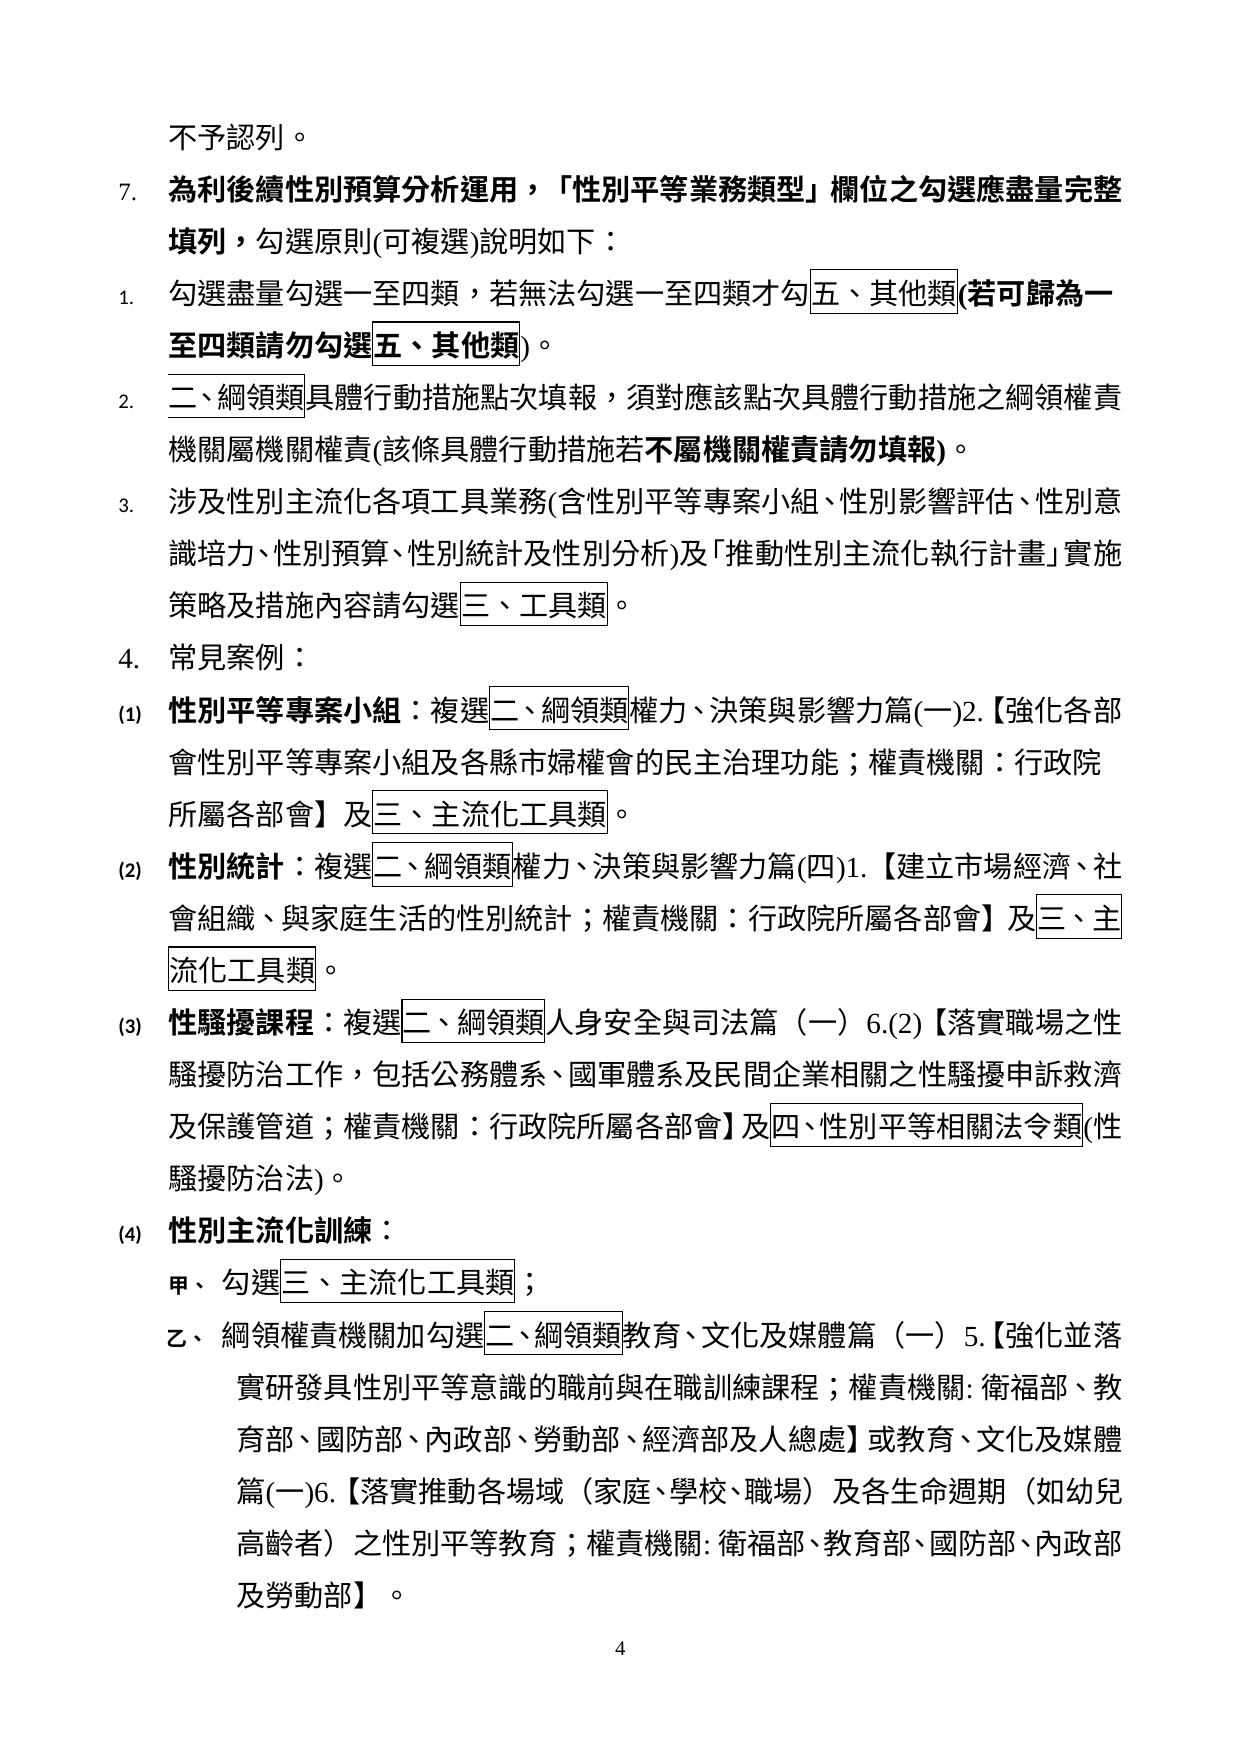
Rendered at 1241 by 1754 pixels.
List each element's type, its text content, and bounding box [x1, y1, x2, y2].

list 常見案例： [118, 627, 1122, 679]
list 性別主流化訓練： [118, 1200, 1122, 1252]
list 二、綱領類具體行動措施點次填報，須對應該點次具體行動措施之綱領權責機關屬機關權責(該條具體行動措施若不屬機關權責請勿填報)。 [118, 367, 1122, 471]
list 涉及性別主流化各項工具業務(含性別平等專案小組、性別影響評估、性別意識培力、性別預算、性別統計及性別分析)及「推動性別主流化執行計畫」實施策略及措施內容請勾選三、工具類。 [118, 471, 1122, 627]
list 性別平等專案小組：複選二、綱領類權力、決策與影響力篇(一)2.【強化各部會性別平等專案小組及各縣市婦權會的民主治理功能；權責機關：行政院所屬各部會】及三、主流化工具類。 [118, 679, 1122, 836]
list 綱領權責機關加勾選二、綱領類教育、文化及媒體篇（一）5.【強化並落實研發具性別平等意識的職前與在職訓練課程；權責機關: 衛福部、教育部、國防部、內政部、勞動部、經濟部及人總處】或教育、文化及媒體篇(一)6. 【落實推動各場域（家庭、學校、職場）及各生命週期（如幼兒、高齡者）之性別平等教育；權責機關: 衛福部、教育部、國防部、內政部及勞動部】。 [166, 1304, 1122, 1617]
list 性別統計：複選二、綱領類權力、決策與影響力篇(四)1. 【建立市場經濟、社會組織、與家庭生活的性別統計；權責機關：行政院所屬各部會】及三、主流化工具類。 [118, 836, 1122, 992]
list 勾選盡量勾選一至四類，若無法勾選一至四類才勾五、其他類(若可歸為一至四類請勿勾選五、其他類)。 [118, 263, 1122, 367]
list 為利後續性別預算分析運用，「性別平等業務類型」欄位之勾選應盡量完整填列，勾選原則(可複選)說明如下： [118, 158, 1122, 263]
list 性騷擾課程：複選二、綱領類人身安全與司法篇（一）6.(2)【落實職場之性騷擾防治工作，包括公務體系、國軍體系及民間企業相關之性騷擾申訴救濟及保護管道；權責機關：行政院所屬各部會】及四、性別平等相關法令類(性騷擾防治法)。 [118, 992, 1122, 1200]
list 不予認列。 [118, 106, 1122, 158]
list 勾選三、主流化工具類； [168, 1252, 1122, 1304]
